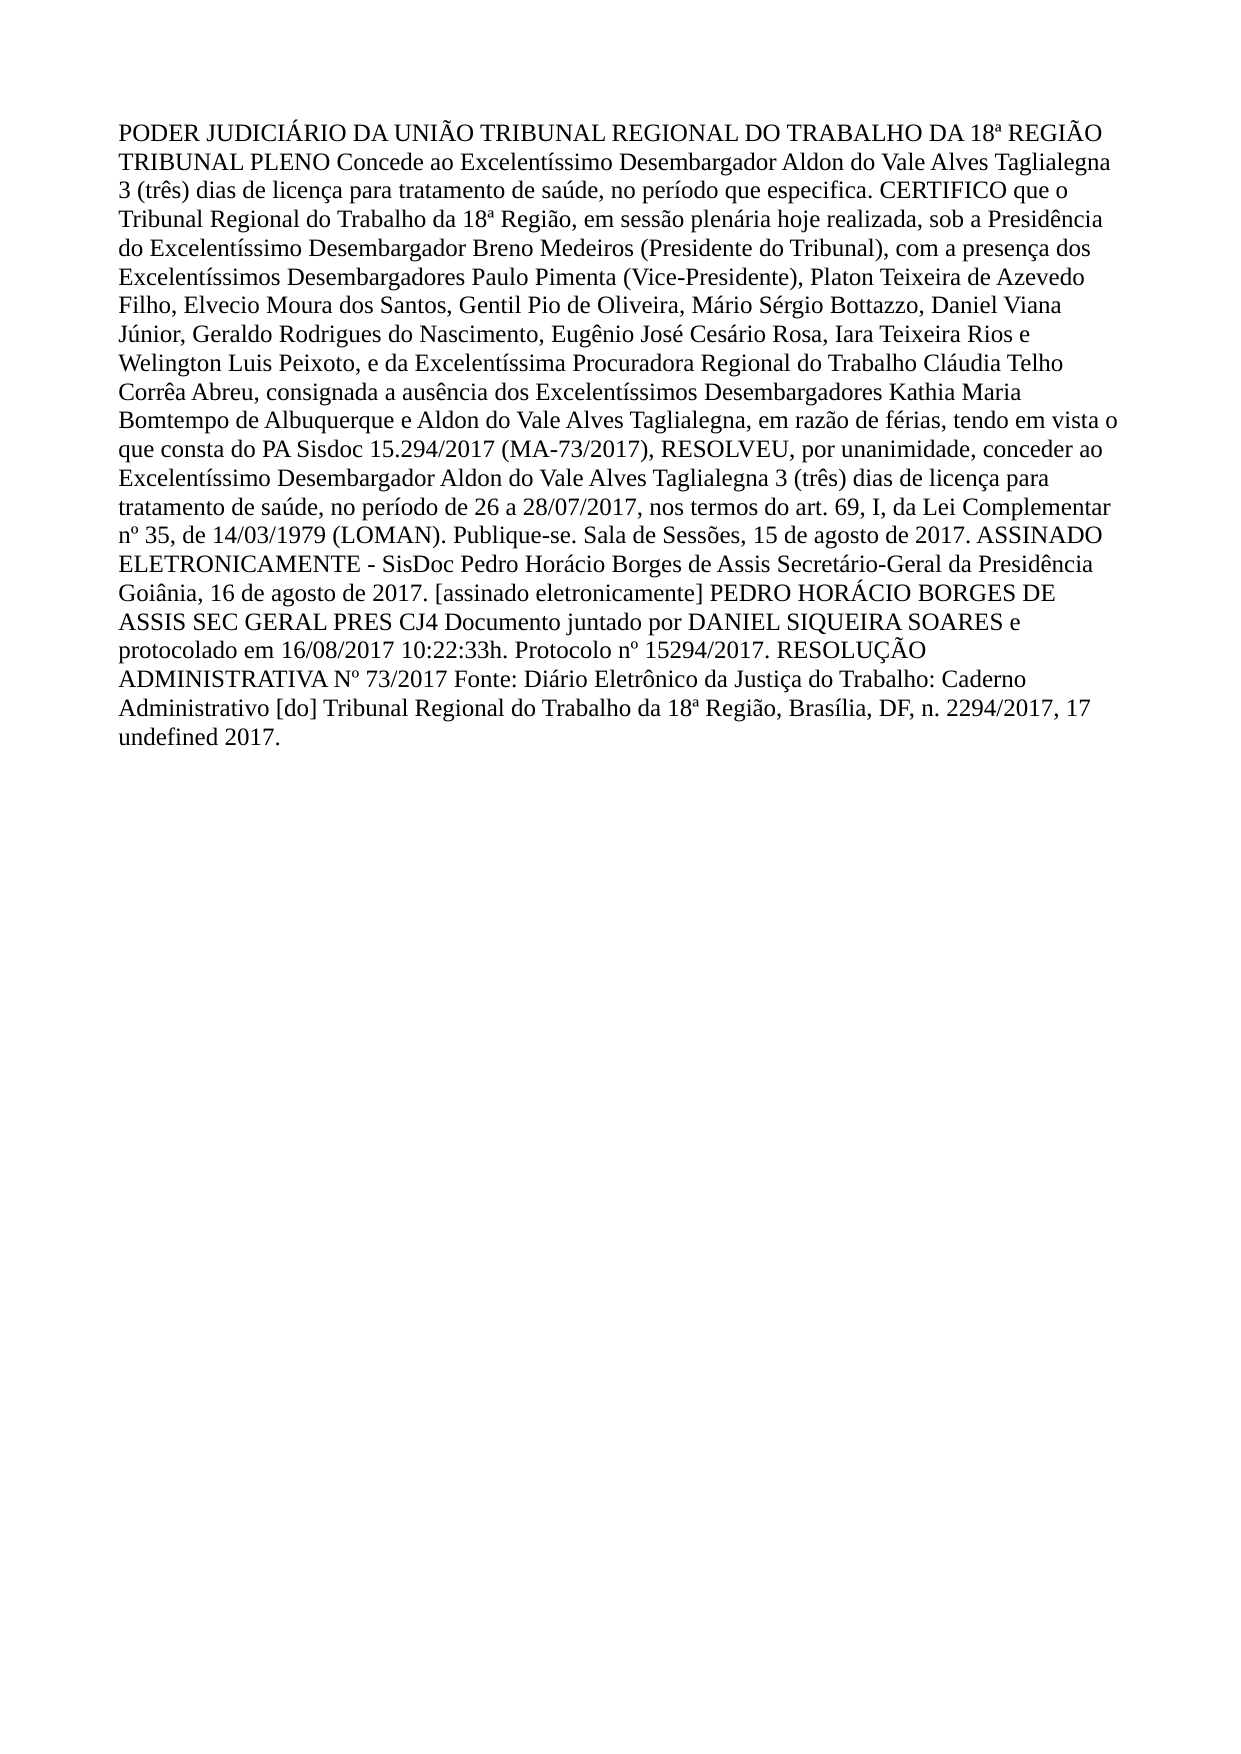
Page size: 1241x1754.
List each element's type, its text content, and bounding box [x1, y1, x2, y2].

text PODER JUDICIÁRIO DA UNIÃO TRIBUNAL REGIONAL DO TRABALHO DA 18ª REGIÃO TRIBUNAL PLENO Concede ao Excelentíssimo Desembargador Aldon do Vale Alves Taglialegna 3 (três) dias de licença para tratamento de saúde, no período que especifica. CERTIFICO que o Tribunal Regional do Trabalho da 18ª Região, em sessão plenária hoje realizada, sob a Presidência do Excelentíssimo Desembargador Breno Medeiros (Presidente do Tribunal), com a presença dos Excelentíssimos Desembargadores Paulo Pimenta (Vice-Presidente), Platon Teixeira de Azevedo Filho, Elvecio Moura dos Santos, Gentil Pio de Oliveira, Mário Sérgio Bottazzo, Daniel Viana Júnior, Geraldo Rodrigues do Nascimento, Eugênio José Cesário Rosa, Iara Teixeira Rios e Welington Luis Peixoto, e da Excelentíssima Procuradora Regional do Trabalho Cláudia Telho Corrêa Abreu, consignada a ausência dos Excelentíssimos Desembargadores Kathia Maria Bomtempo de Albuquerque e Aldon do Vale Alves Taglialegna, em razão de férias, tendo em vista o que consta do PA Sisdoc 15.294/2017 (MA-73/2017), RESOLVEU, por unanimidade, conceder ao Excelentíssimo Desembargador Aldon do Vale Alves Taglialegna 3 (três) dias de licença para tratamento de saúde, no período de 26 a 28/07/2017, nos termos do art. 69, I, da Lei Complementar nº 35, de 14/03/1979 (LOMAN). Publique-se. Sala de Sessões, 15 de agosto de 2017. ASSINADO ELETRONICAMENTE - SisDoc Pedro Horácio Borges de Assis Secretário-Geral da Presidência Goiânia, 16 de agosto de 2017. [assinado eletronicamente] PEDRO HORÁCIO BORGES DE ASSIS SEC GERAL PRES CJ4 Documento juntado por DANIEL SIQUEIRA SOARES e protocolado em 16/08/2017 10:22:33h. Protocolo nº 15294/2017. RESOLUÇÃO ADMINISTRATIVA Nº 73/2017 Fonte: Diário Eletrônico da Justiça do Trabalho: Caderno Administrativo [do] Tribunal Regional do Trabalho da 18ª Região, Brasília, DF, n. 2294/2017, 17 undefined 2017. [118, 118, 1122, 751]
